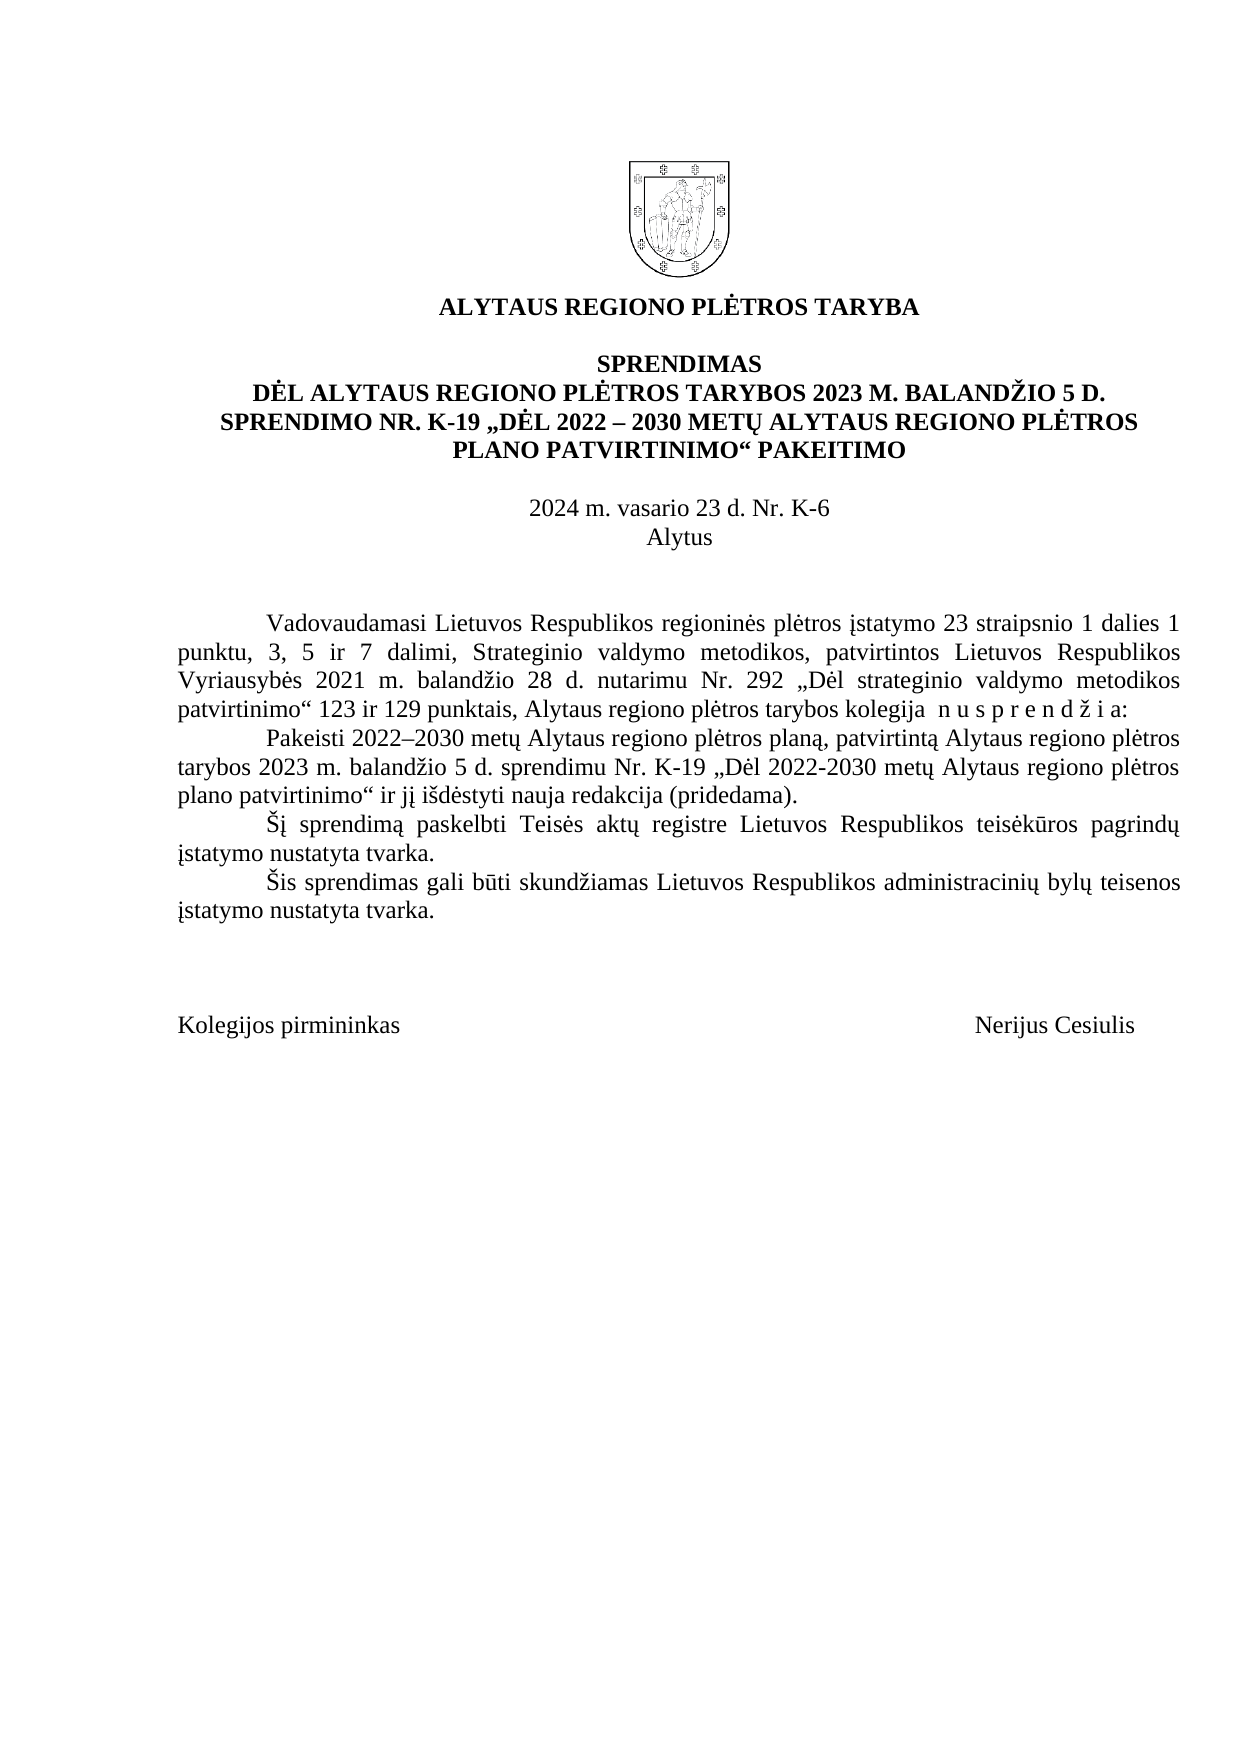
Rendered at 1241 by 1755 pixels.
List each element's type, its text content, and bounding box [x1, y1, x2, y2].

text DĖL ALYTAUS REGIONO PLĖTROS TARYBOS 2023 M. BALANDŽIO 5 D. SPRENDIMO NR. K-19 „DĖL 2022 – 2030 METŲ ALYTAUS REGIONO PLĖTROS PLANO PATVIRTINIMO“ PAKEITIMO [177, 378, 1181, 464]
text 2024 m. vasario 23 d. Nr. K-6 [177, 493, 1181, 522]
text Šis sprendimas gali būti skundžiamas Lietuvos Respublikos administracinių bylų teisenos įstatymo nustatyta tvarka. [177, 867, 1181, 924]
text ALYTAUS REGIONO PLĖTROS TARYBA [177, 292, 1181, 320]
text Kolegijos pirmininkas Nerijus Cesiulis [177, 1010, 1181, 1039]
text Alytus [177, 522, 1181, 550]
text Vadovaudamasi Lietuvos Respublikos regioninės plėtros įstatymo 23 straipsnio 1 dalies 1 punktu, 3, 5 ir 7 dalimi, Strateginio valdymo metodikos, patvirtintos Lietuvos Respublikos Vyriausybės 2021 m. balandžio 28 d. nutarimu Nr. 292 „Dėl strateginio valdymo metodikos patvirtinimo“ 123 ir 129 punktais, Alytaus regiono plėtros tarybos kolegija n u s p r e n d ž i a: [177, 608, 1181, 723]
text Šį sprendimą paskelbti Teisės aktų registre Lietuvos Respublikos teisėkūros pagrindų įstatymo nustatyta tvarka. [177, 809, 1181, 867]
text Pakeisti 2022–2030 metų Alytaus regiono plėtros planą, patvirtintą Alytaus regiono plėtros tarybos 2023 m. balandžio 5 d. sprendimu Nr. K-19 „Dėl 2022-2030 metų Alytaus regiono plėtros plano patvirtinimo“ ir jį išdėstyti nauja redakcija (pridedama). [177, 723, 1181, 809]
text SPRENDIMAS [177, 349, 1181, 378]
